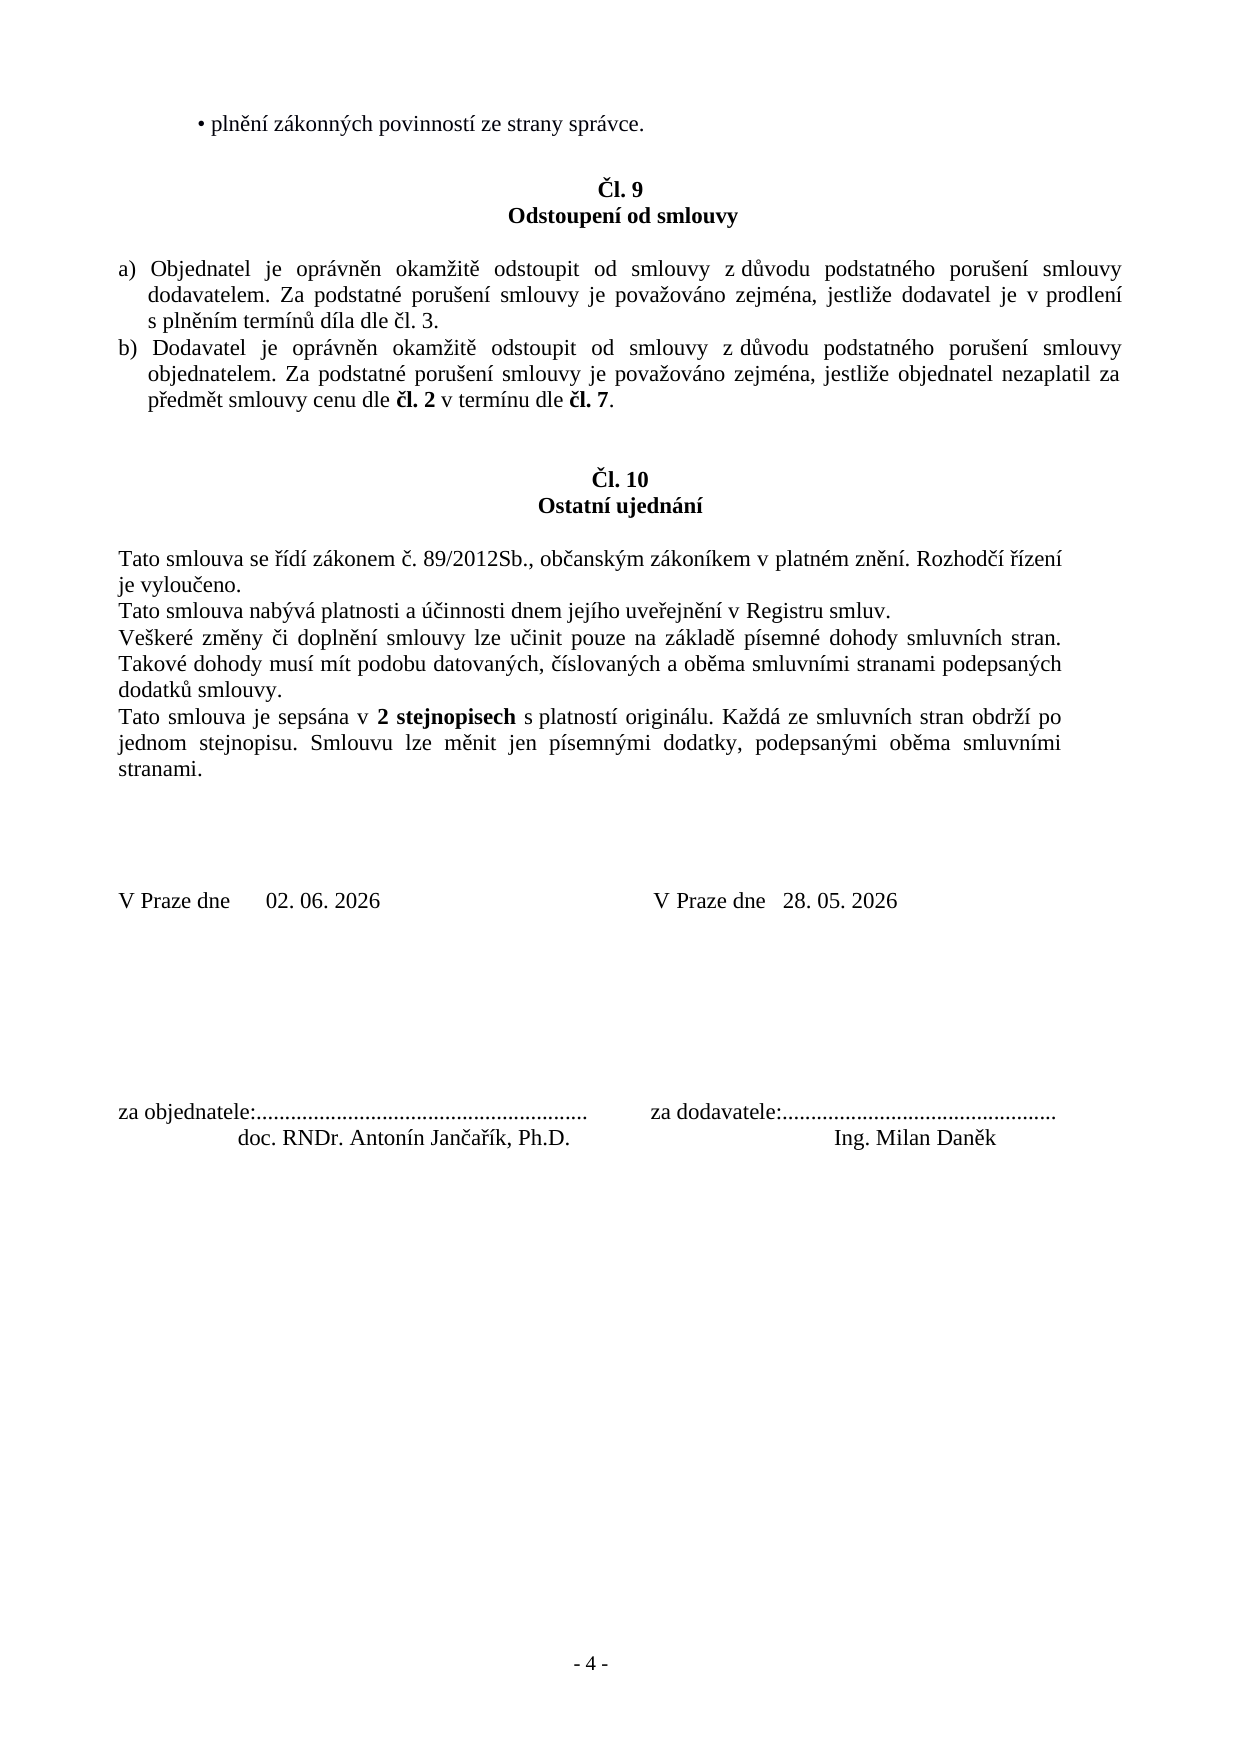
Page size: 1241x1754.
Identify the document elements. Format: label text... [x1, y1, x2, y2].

text Tato smlouva se řídí zákonem č. 89/2012Sb., občanským zákoníkem v platném znění. Rozhodčí řízení je vyloučeno. [118, 545, 1063, 597]
text b) Dodavatel je oprávněn okamžitě odstoupit od smlouvy z důvodu podstatného porušení smlouvy objednatelem. Za podstatné porušení smlouvy je považováno zejména, jestliže objednatel nezaplatil za předmět smlouvy cenu dle čl. 2 v termínu dle čl. 7. [118, 334, 1122, 413]
text Ostatní ujednání [118, 492, 1122, 518]
text a) Objednatel je oprávněn okamžitě odstoupit od smlouvy z důvodu podstatného porušení smlouvy dodavatelem. Za podstatné porušení smlouvy je považováno zejména, jestliže dodavatel je v prodlení s plněním termínů díla dle čl. 3. [118, 255, 1122, 334]
text Tato smlouva je sepsána v 2 stejnopisech s platností originálu. Každá ze smluvních stran obdrží po jednom stejnopisu. Smlouvu lze měnit jen písemnými dodatky, podepsanými oběma smluvními stranami. [118, 703, 1063, 782]
text Tato smlouva nabývá platnosti a účinnosti dnem jejího uveřejnění v Registru smluv. [118, 597, 1063, 624]
text Čl. 9 [118, 176, 1122, 202]
text • plnění zákonných povinností ze strany správce. [197, 110, 1122, 137]
text Odstoupení od smlouvy [118, 202, 1122, 228]
text za objednatele:.......................................................... za dodavatele:................................................ doc. RNDr. Antonín Jančařík, Ph.D. Ing. Milan Daněk [118, 1098, 1122, 1151]
text Veškeré změny či doplnění smlouvy lze učinit pouze na základě písemné dohody smluvních stran. Takové dohody musí mít podobu datovaných, číslovaných a oběma smluvními stranami podepsaných dodatků smlouvy. [118, 624, 1063, 703]
text Čl. 10 [118, 466, 1122, 492]
text V Praze dne 02. 06. 2026 V Praze dne 28. 05. 2026 [118, 887, 1122, 914]
